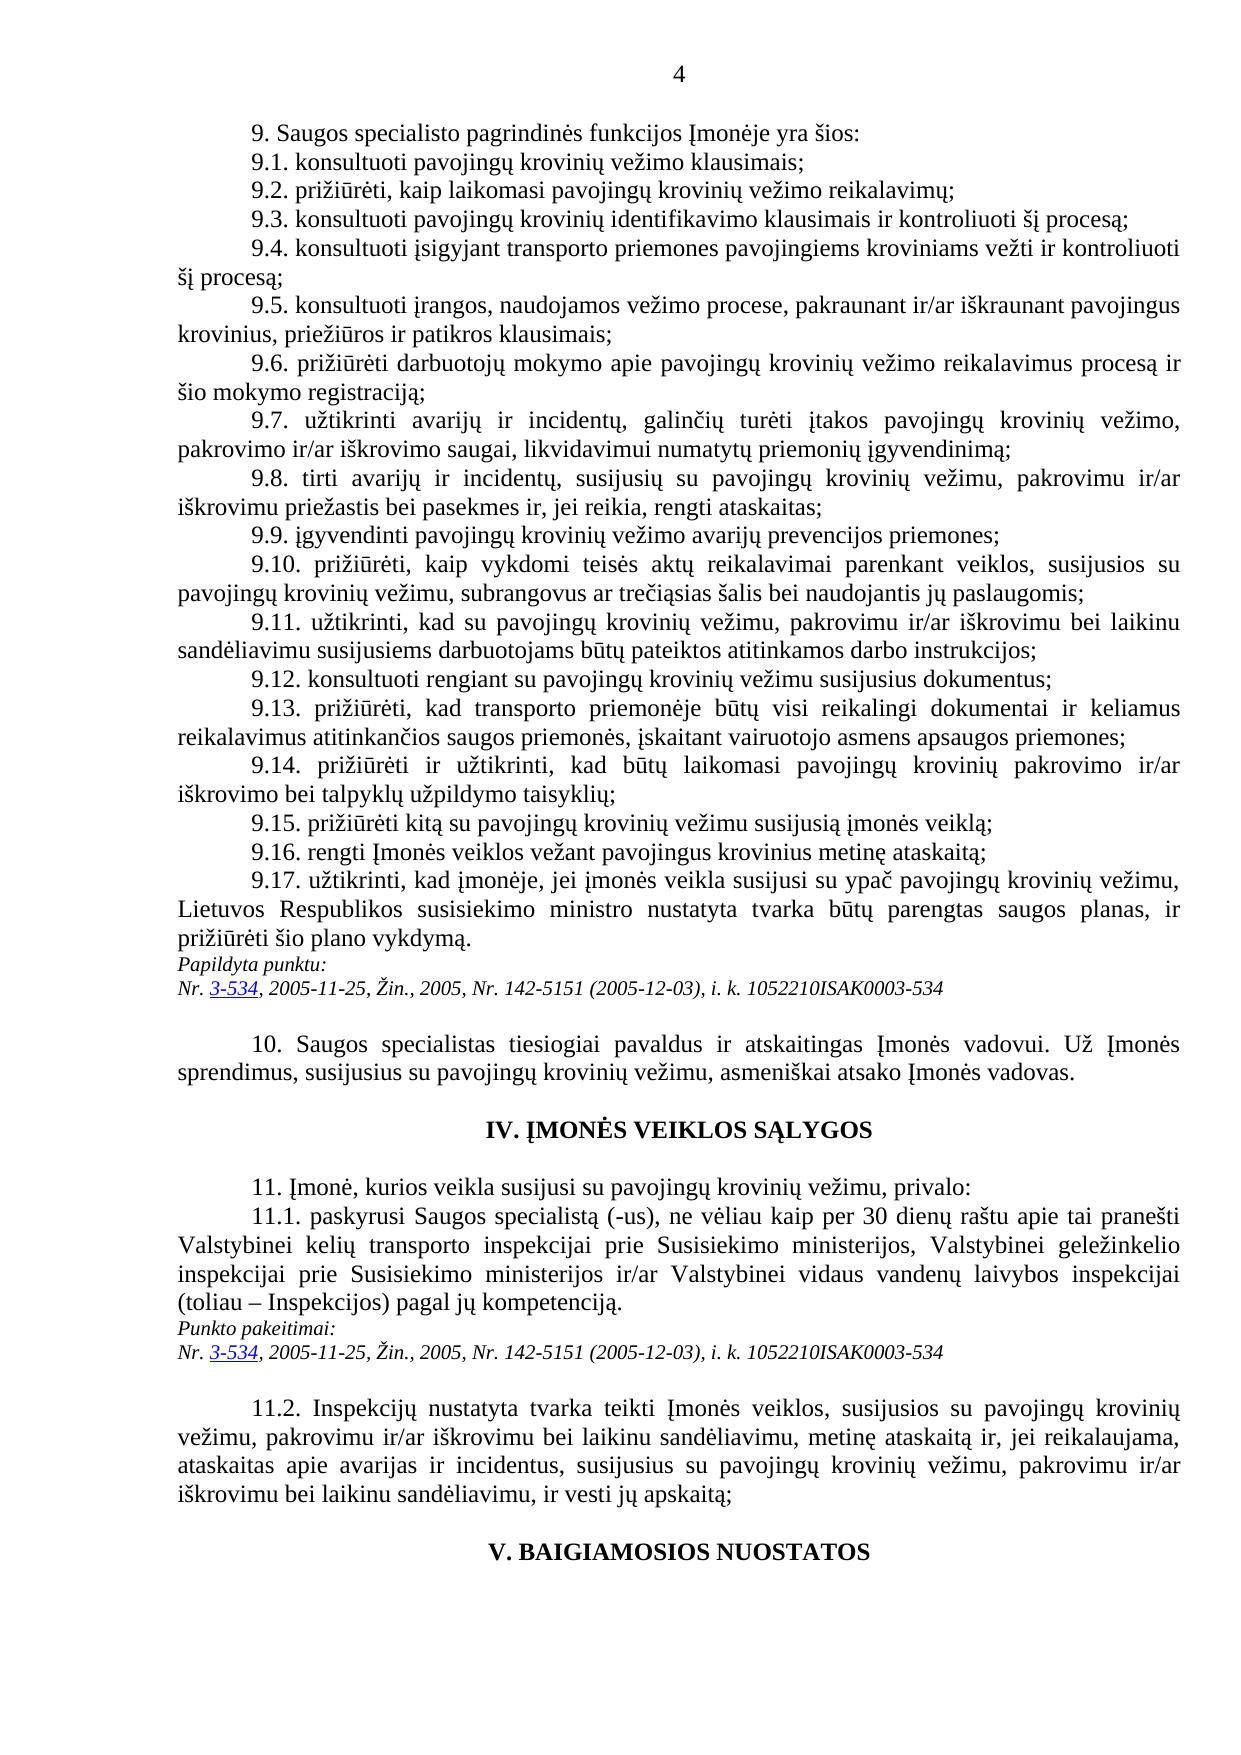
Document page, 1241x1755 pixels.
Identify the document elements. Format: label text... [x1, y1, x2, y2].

text Nr. 3-534, 2005-11-25, Žin., 2005, Nr. 142-5151 (2005-12-03), i. k. 1052210ISAK0003-534 [177, 1340, 1181, 1364]
text 11.1. paskyrusi Saugos specialistą (-us), ne vėliau kaip per 30 dienų raštu apie tai pranešti Valstybinei kelių transporto inspekcijai prie Susisiekimo ministerijos, Valstybinei geležinkelio inspekcijai prie Susisiekimo ministerijos ir/ar Valstybinei vidaus vandenų laivybos inspekcijai (toliau – Inspekcijos) pagal jų kompetenciją. [177, 1201, 1181, 1316]
text 9.14. prižiūrėti ir užtikrinti, kad būtų laikomasi pavojingų krovinių pakrovimo ir/ar iškrovimo bei talpyklų užpildymo taisyklių; [177, 751, 1181, 808]
text 9.7. užtikrinti avarijų ir incidentų, galinčių turėti įtakos pavojingų krovinių vežimo, pakrovimo ir/ar iškrovimo saugai, likvidavimui numatytų priemonių įgyvendinimą; [177, 406, 1181, 463]
text 9.16. rengti Įmonės veiklos vežant pavojingus krovinius metinę ataskaitą; [177, 837, 1181, 866]
text 9. Saugos specialisto pagrindinės funkcijos Įmonėje yra šios: [177, 118, 1181, 147]
text 9.9. įgyvendinti pavojingų krovinių vežimo avarijų prevencijos priemones; [177, 521, 1181, 549]
text 9.10. prižiūrėti, kaip vykdomi teisės aktų reikalavimai parenkant veiklos, susijusios su pavojingų krovinių vežimu, subrangovus ar trečiąsias šalis bei naudojantis jų paslaugomis; [177, 549, 1181, 607]
text 9.3. konsultuoti pavojingų krovinių identifikavimo klausimais ir kontroliuoti šį procesą; [177, 204, 1181, 233]
text 11.2. Inspekcijų nustatyta tvarka teikti Įmonės veiklos, susijusios su pavojingų krovinių vežimu, pakrovimu ir/ar iškrovimu bei laikinu sandėliavimu, metinę ataskaitą ir, jei reikalaujama, ataskaitas apie avarijas ir incidentus, susijusius su pavojingų krovinių vežimu, pakrovimu ir/ar iškrovimu bei laikinu sandėliavimu, ir vesti jų apskaitą; [177, 1393, 1181, 1508]
text 9.13. prižiūrėti, kad transporto priemonėje būtų visi reikalingi dokumentai ir keliamus reikalavimus atitinkančios saugos priemonės, įskaitant vairuotojo asmens apsaugos priemones; [177, 693, 1181, 751]
text Nr. 3-534, 2005-11-25, Žin., 2005, Nr. 142-5151 (2005-12-03), i. k. 1052210ISAK0003-534 [177, 976, 1181, 1000]
text IV. ĮMONĖS VEIKLOS SĄLYGOS [177, 1115, 1181, 1144]
text 10. Saugos specialistas tiesiogiai pavaldus ir atskaitingas Įmonės vadovui. Už Įmonės sprendimus, susijusius su pavojingų krovinių vežimu, asmeniškai atsako Įmonės vadovas. [177, 1029, 1181, 1086]
text 9.12. konsultuoti rengiant su pavojingų krovinių vežimu susijusius dokumentus; [177, 664, 1181, 693]
text 9.2. prižiūrėti, kaip laikomasi pavojingų krovinių vežimo reikalavimų; [177, 176, 1181, 204]
text 9.15. prižiūrėti kitą su pavojingų krovinių vežimu susijusią įmonės veiklą; [177, 808, 1181, 837]
text 9.5. konsultuoti įrangos, naudojamos vežimo procese, pakraunant ir/ar iškraunant pavojingus krovinius, priežiūros ir patikros klausimais; [177, 291, 1181, 348]
text 9.1. konsultuoti pavojingų krovinių vežimo klausimais; [177, 147, 1181, 176]
text 9.17. užtikrinti, kad įmonėje, jei įmonės veikla susijusi su ypač pavojingų krovinių vežimu, Lietuvos Respublikos susisiekimo ministro nustatyta tvarka būtų parengtas saugos planas, ir prižiūrėti šio plano vykdymą. [177, 866, 1181, 952]
text Punkto pakeitimai: [177, 1316, 1181, 1340]
text V. BAIGIAMOSIOS NUOSTATOS [177, 1537, 1181, 1566]
text 9.4. konsultuoti įsigyjant transporto priemones pavojingiems kroviniams vežti ir kontroliuoti šį procesą; [177, 233, 1181, 291]
text 9.6. prižiūrėti darbuotojų mokymo apie pavojingų krovinių vežimo reikalavimus procesą ir šio mokymo registraciją; [177, 348, 1181, 406]
text 9.11. užtikrinti, kad su pavojingų krovinių vežimu, pakrovimu ir/ar iškrovimu bei laikinu sandėliavimu susijusiems darbuotojams būtų pateiktos atitinkamos darbo instrukcijos; [177, 607, 1181, 664]
text 9.8. tirti avarijų ir incidentų, susijusių su pavojingų krovinių vežimu, pakrovimu ir/ar iškrovimu priežastis bei pasekmes ir, jei reikia, rengti ataskaitas; [177, 463, 1181, 521]
text Papildyta punktu: [177, 952, 1181, 976]
text 11. Įmonė, kurios veikla susijusi su pavojingų krovinių vežimu, privalo: [177, 1172, 1181, 1201]
